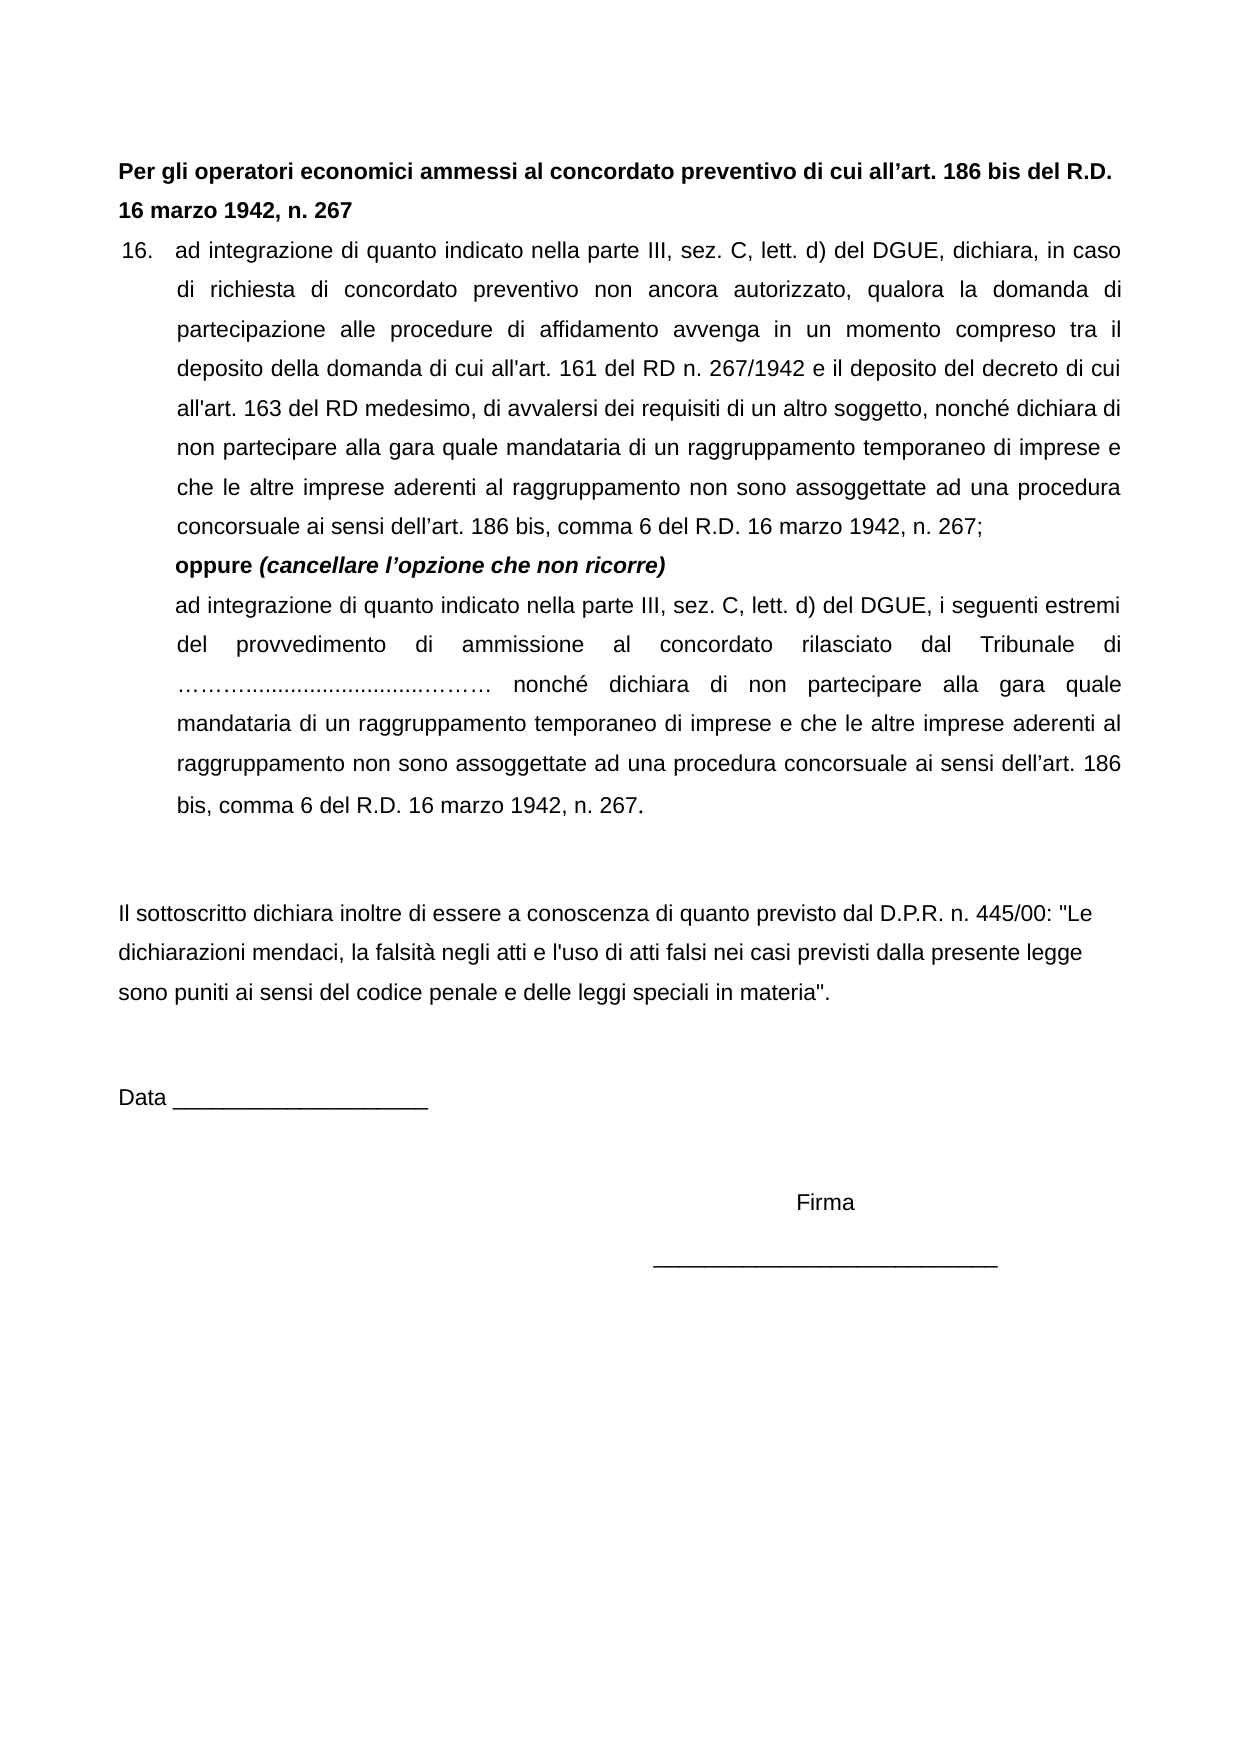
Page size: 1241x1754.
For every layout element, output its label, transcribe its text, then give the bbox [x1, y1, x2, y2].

text ad integrazione di quanto indicato nella parte III, sez. C, lett. d) del DGUE, i seguenti estremi del provvedimento di ammissione al concordato rilasciato dal Tribunale di ………............................……… nonché dichiara di non partecipare alla gara quale mandataria di un raggruppamento temporaneo di imprese e che le altre imprese aderenti al raggruppamento non sono assoggettate ad una procedura concorsuale ai sensi dell’art. 186 bis, comma 6 del R.D. 16 marzo 1942, n. 267. [121, 592, 1122, 819]
text ___________________________ [118, 1242, 1122, 1268]
text 16. ad integrazione di quanto indicato nella parte III, sez. C, lett. d) del DGUE, dichiara, in caso di richiesta di concordato preventivo non ancora autorizzato, qualora la domanda di partecipazione alle procedure di affidamento avvenga in un momento compreso tra il deposito della domanda di cui all'art. 161 del RD n. 267/1942 e il deposito del decreto di cui all'art. 163 del RD medesimo, di avvalersi dei requisiti di un altro soggetto, nonché dichiara di non partecipare alla gara quale mandataria di un raggruppamento temporaneo di imprese e che le altre imprese aderenti al raggruppamento non sono assoggettate ad una procedura concorsuale ai sensi dell’art. 186 bis, comma 6 del R.D. 16 marzo 1942, n. 267; [121, 237, 1122, 539]
text Il sottoscritto dichiara inoltre di essere a conoscenza di quanto previsto dal D.P.R. n. 445/00: "Le dichiarazioni mendaci, la falsità negli atti e l'uso di atti falsi nei casi previsti dalla presente legge sono puniti ai sensi del codice penale e delle leggi speciali in materia". [118, 899, 1122, 1005]
text Firma [118, 1189, 1122, 1216]
text oppure (cancellare l’opzione che non ricorre) [121, 552, 1122, 579]
text Data ____________________ [118, 1084, 1122, 1110]
text Per gli operatori economici ammessi al concordato preventivo di cui all’art. 186 bis del R.D. 16 marzo 1942, n. 267 [118, 158, 1122, 223]
